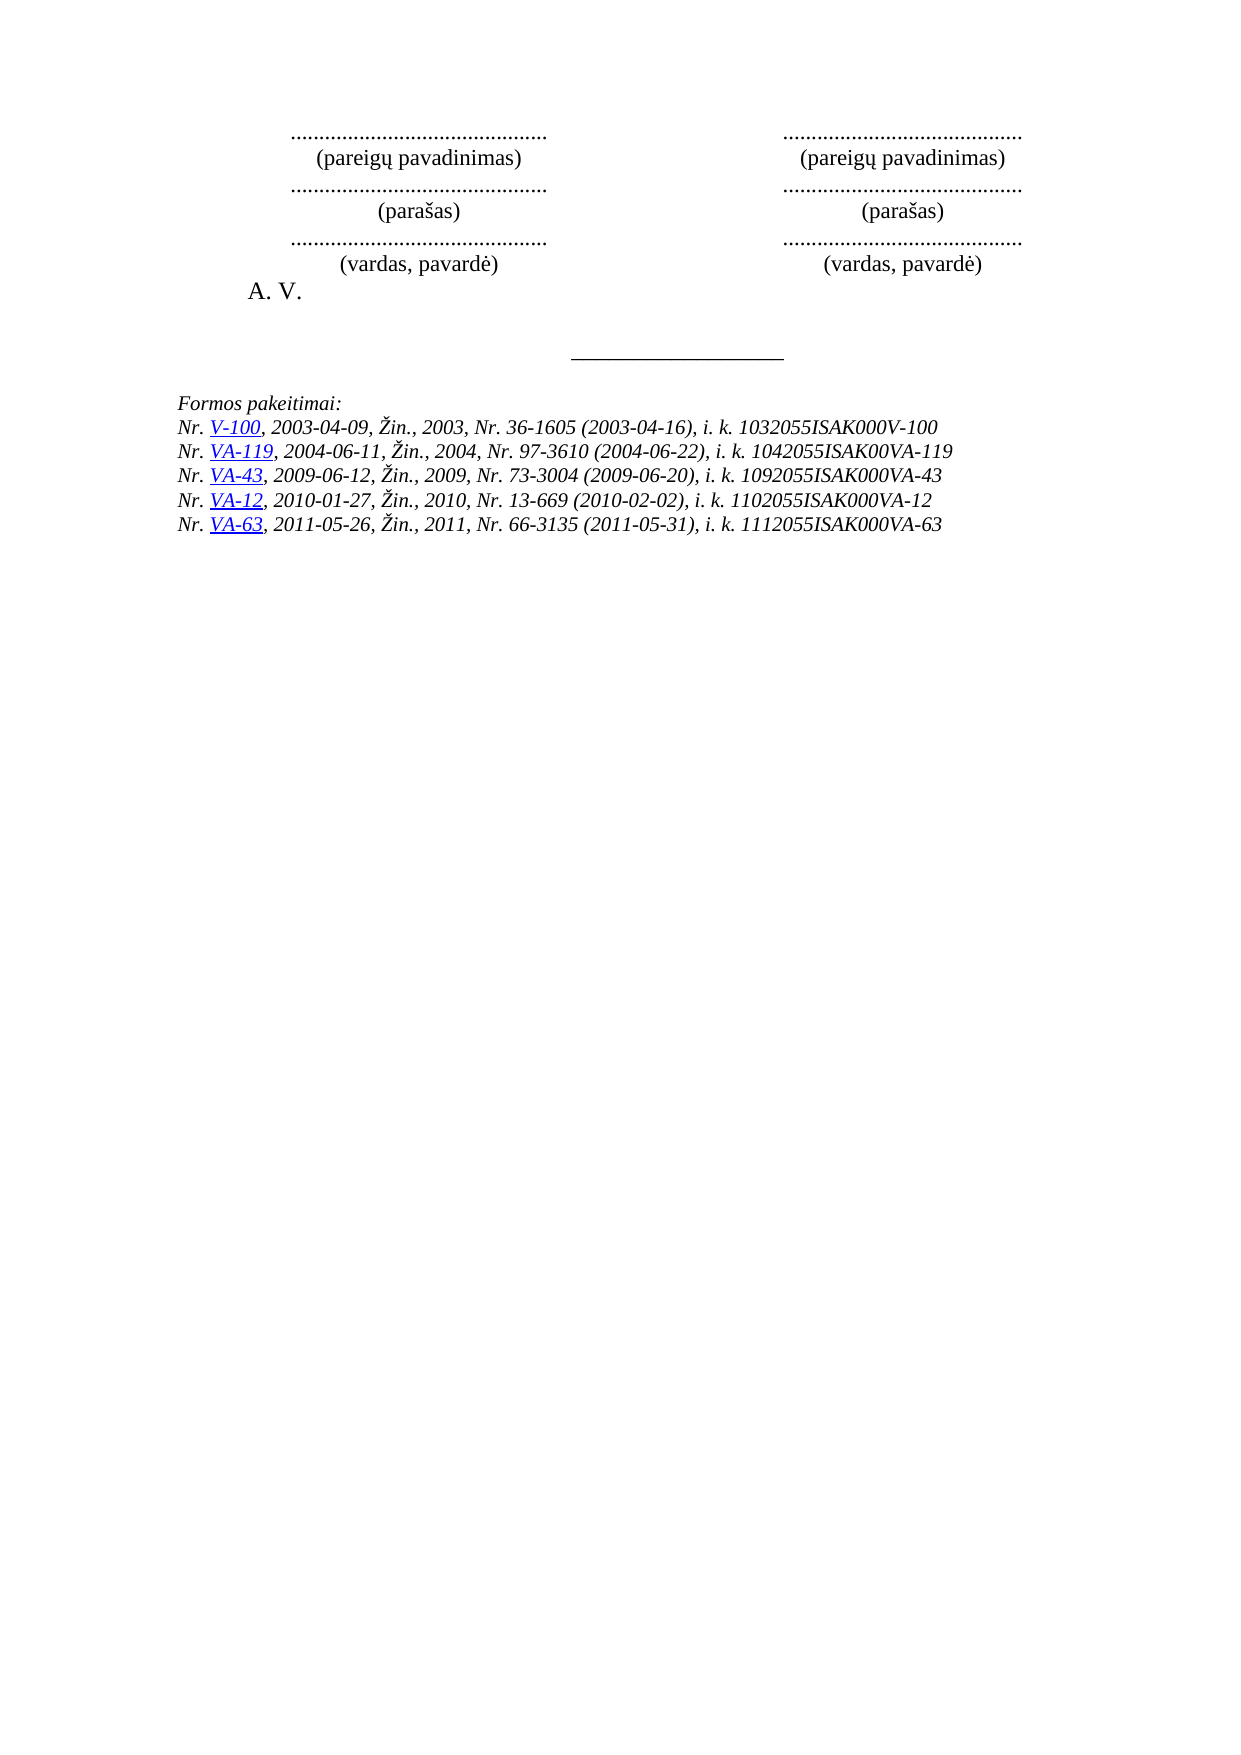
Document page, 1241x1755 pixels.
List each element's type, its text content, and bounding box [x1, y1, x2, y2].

text _________________ [177, 334, 1177, 362]
text Nr. VA-119, 2004-06-11, Žin., 2004, Nr. 97-3610 (2004-06-22), i. k. 1042055ISAK00VA-119 [177, 439, 1177, 463]
text Nr. VA-43, 2009-06-12, Žin., 2009, Nr. 73-3004 (2009-06-20), i. k. 1092055ISAK000VA-43 [177, 463, 1177, 487]
text Formos pakeitimai: [177, 391, 1177, 415]
text Nr. VA-12, 2010-01-27, Žin., 2010, Nr. 13-669 (2010-02-02), i. k. 1102055ISAK000VA-12 [177, 487, 1177, 512]
table_cell ............................................. (parašas) [177, 171, 661, 223]
table_cell [661, 276, 1144, 305]
text Nr. V-100, 2003-04-09, Žin., 2003, Nr. 36-1605 (2003-04-16), i. k. 1032055ISAK000V-100 [177, 415, 1177, 439]
table_cell .......................................... (parašas) [661, 171, 1144, 223]
table_cell ............................................. (vardas, pavardė) [177, 224, 661, 276]
table_cell .......................................... (pareigų pavadinimas) [661, 118, 1144, 171]
table_cell .......................................... (vardas, pavardė) [661, 224, 1144, 276]
table_cell ............................................. (pareigų pavadinimas) [177, 118, 661, 171]
table_cell A. V. [177, 276, 661, 305]
text Nr. VA-63, 2011-05-26, Žin., 2011, Nr. 66-3135 (2011-05-31), i. k. 1112055ISAK000VA-63 [177, 512, 1177, 536]
